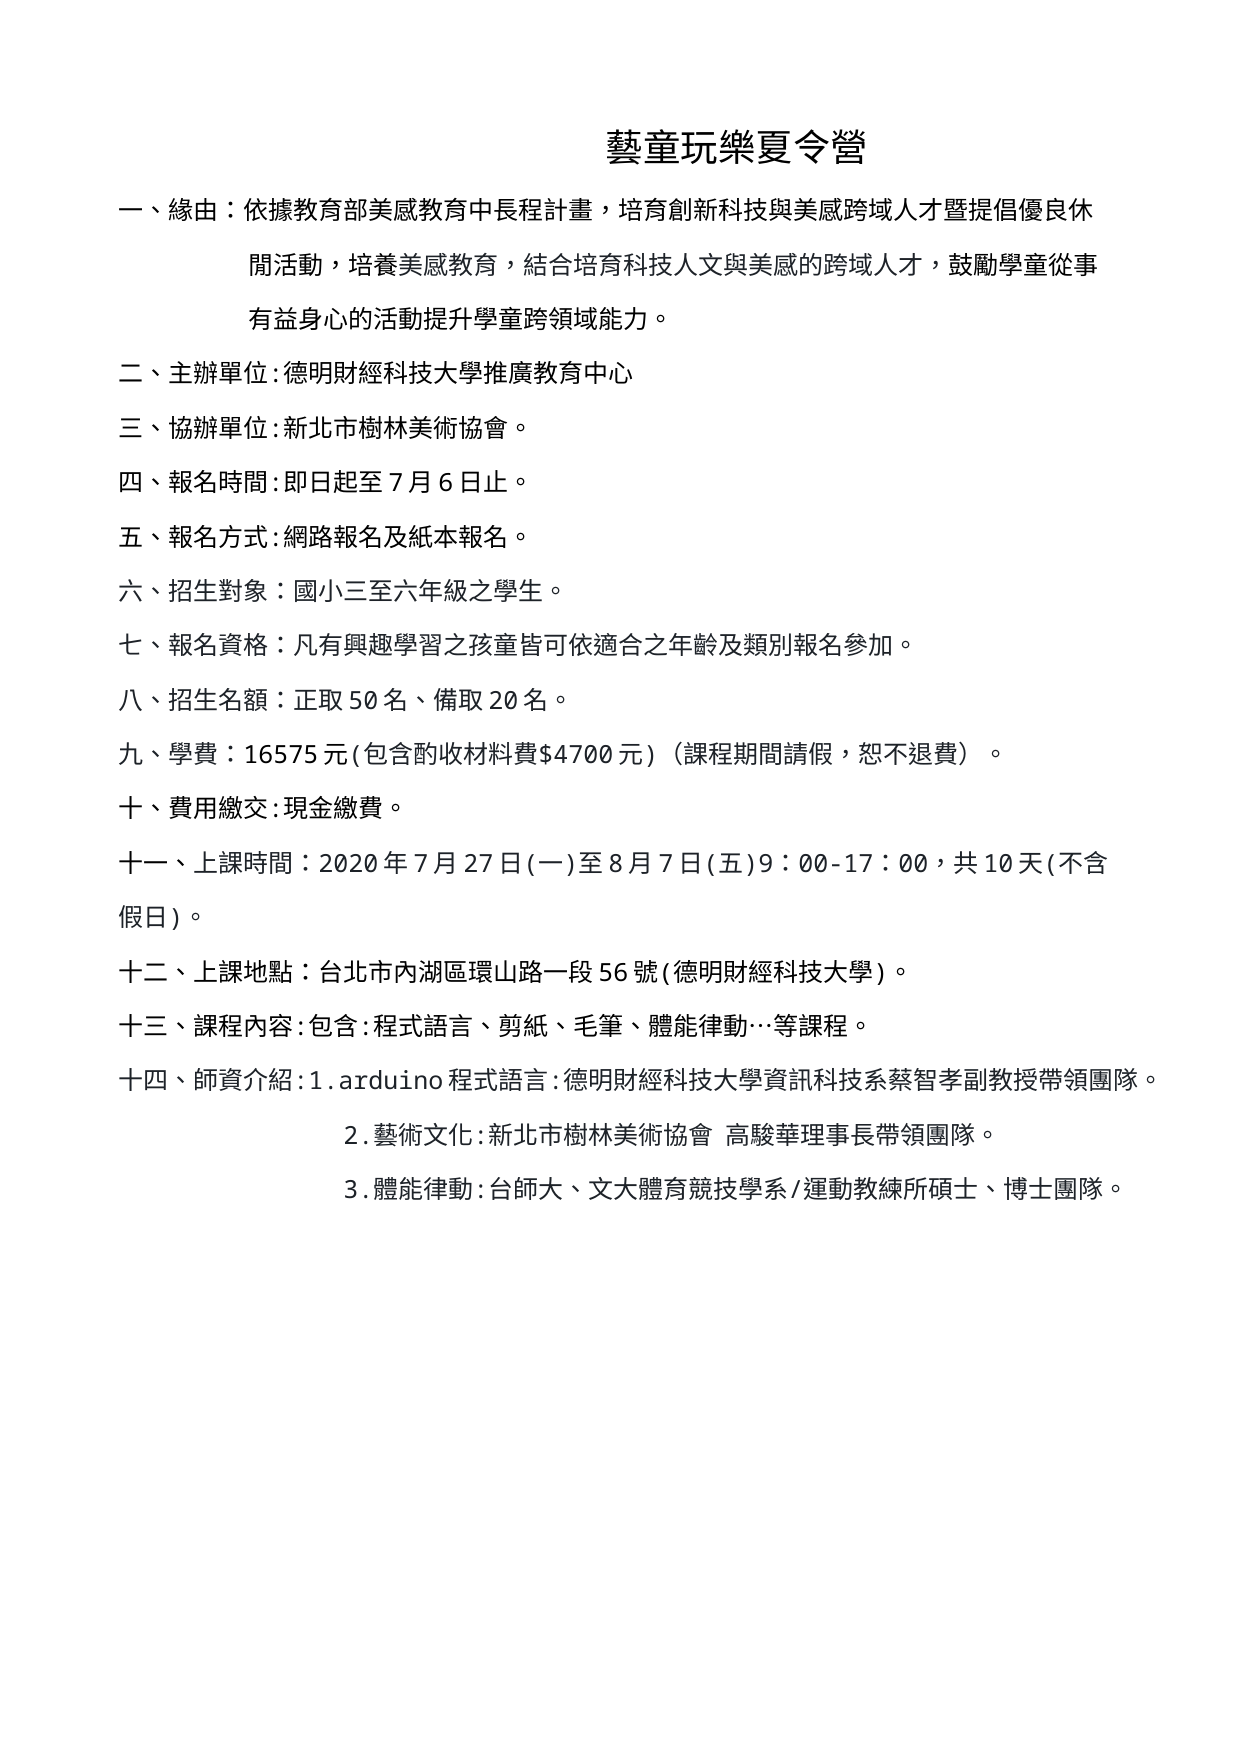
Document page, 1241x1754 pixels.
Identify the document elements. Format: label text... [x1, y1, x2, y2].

text 三、協辦單位:新北市樹林美術協會。 [118, 408, 1122, 444]
text 九、學費：16575元(包含酌收材料費$4700元)（課程期間請假，恕不退費）。 [118, 734, 1122, 771]
text 十、費用繳交:現金繳費。 十一、上課時間：2020年7月27日(一)至8月7日(五)9：00-17：00，共10天(不含假日)。 [118, 789, 1116, 934]
text 五、報名方式:網路報名及紙本報名。 [118, 517, 1122, 553]
text 八、招生名額：正取50名、備取20名。 [118, 680, 1122, 716]
text 十四、師資介紹:1.arduino程式語言:德明財經科技大學資訊科技系蔡智孝副教授帶領團隊。 2.藝術文化:新北市樹林美術協會 高駿華理事長帶領團隊。 3.體能律動:台師大、文大體育競技學系/運動教練所碩士、博士團隊。 [118, 1061, 1146, 1206]
text 七、報名資格：凡有興趣學習之孩童皆可依適合之年齡及類別報名參加。 [118, 626, 1122, 662]
text 四、報名時間:即日起至7月6日止。 [118, 463, 1122, 499]
text 藝童玩樂夏令營 一、緣由：依據教育部美感教育中長程計畫，培育創新科技與美感跨域人才暨提倡優良休 [118, 118, 1122, 227]
text 閒活動，培養美感教育，結合培育科技人文與美感的跨域人才，鼓勵學童從事 有益身心的活動提升學童跨領域能力。 [218, 245, 1122, 336]
text 六、招生對象：國小三至六年級之學生。 [118, 571, 1122, 608]
text 十二、上課地點：台北市內湖區環山路一段56號(德明財經科技大學)。 [118, 952, 1122, 988]
text 二、主辦單位:德明財經科技大學推廣教育中心 [118, 354, 1122, 390]
text 十三、課程內容:包含:程式語言、剪紙、毛筆、體能律動…等課程。 [118, 1006, 1122, 1043]
